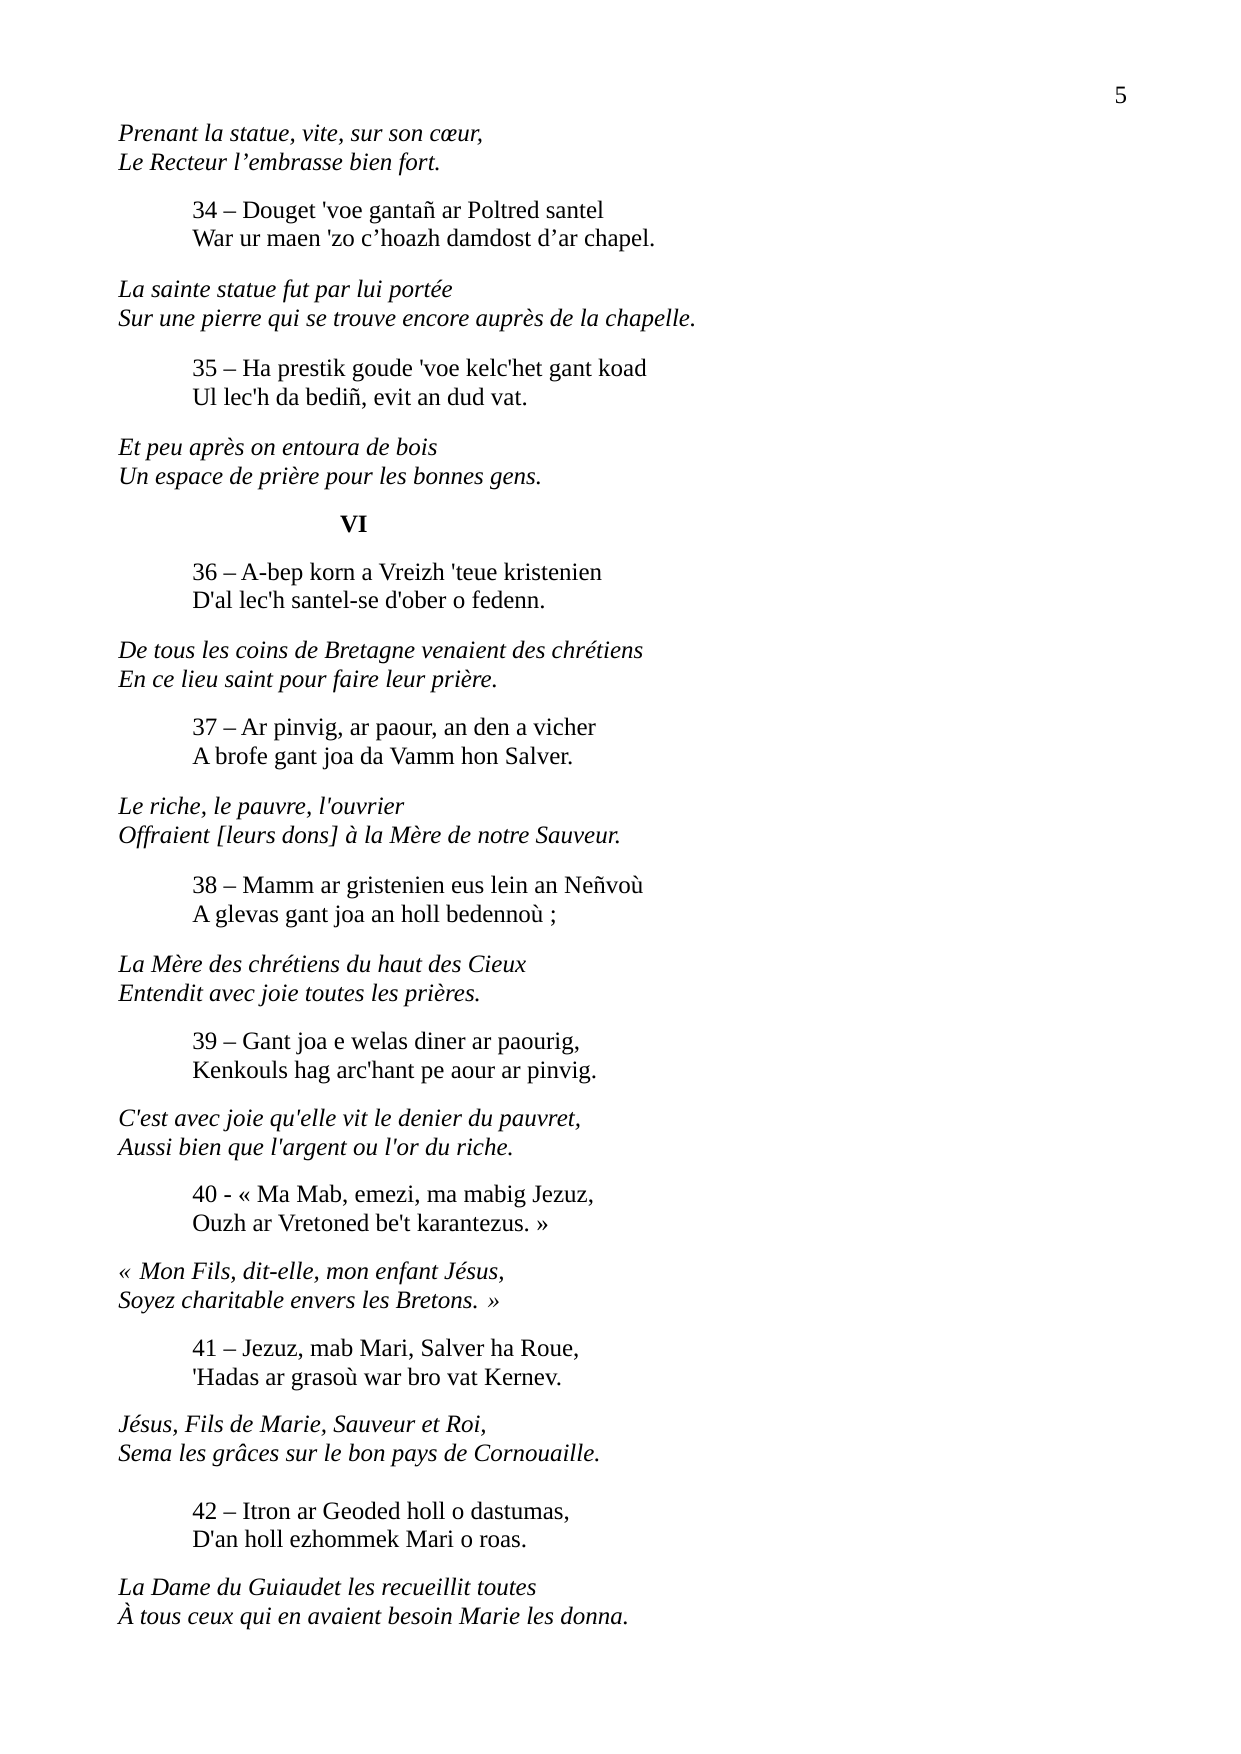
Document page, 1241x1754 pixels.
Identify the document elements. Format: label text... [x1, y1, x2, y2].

text 38 – Mamm ar gristenien eus lein an Neñvoù [118, 870, 1122, 899]
text Ul lec'h da bediñ, evit an dud vat. [118, 382, 1122, 410]
text « Mon Fils, dit-elle, mon enfant Jésus, [118, 1256, 1122, 1285]
text Jésus, Fils de Marie, Sauveur et Roi, [118, 1409, 1122, 1438]
text 35 – Ha prestik goude 'voe kelc'het gant koad [118, 353, 1122, 382]
text Sur une pierre qui se trouve encore auprès de la chapelle. [118, 303, 1122, 331]
text Le riche, le pauvre, l'ouvrier [118, 791, 1122, 820]
text D'al lec'h santel-se d'ober o fedenn. [118, 585, 1122, 614]
text Offraient [leurs dons] à la Mère de notre Sauveur. [118, 820, 1122, 849]
text Un espace de prière pour les bonnes gens. [118, 461, 1122, 489]
text 42 – Itron ar Geoded holl o dastumas, [118, 1496, 1122, 1524]
text Le Recteur l’embrasse bien fort. [118, 147, 1122, 176]
text 37 – Ar pinvig, ar paour, an den a vicher [118, 712, 1122, 741]
text 41 – Jezuz, mab Mari, Salver ha Roue, [118, 1333, 1122, 1362]
text 36 – A-bep korn a Vreizh 'teue kristenien [118, 557, 1122, 585]
text 39 – Gant joa e welas diner ar paourig, [118, 1026, 1122, 1055]
text Soyez charitable envers les Bretons. » [118, 1285, 1122, 1314]
text La sainte statue fut par lui portée [118, 274, 1122, 303]
text La Mère des chrétiens du haut des Cieux [118, 949, 1122, 978]
text C'est avec joie qu'elle vit le denier du pauvret, [118, 1103, 1122, 1132]
text Kenkouls hag arc'hant pe aour ar pinvig. [118, 1055, 1122, 1084]
text 40 - « Ma Mab, emezi, ma mabig Jezuz, [118, 1179, 1122, 1208]
text Aussi bien que l'argent ou l'or du riche. [118, 1132, 1122, 1160]
text Sema les grâces sur le bon pays de Cornouaille. [118, 1438, 1122, 1467]
text La Dame du Guiaudet les recueillit toutes [118, 1572, 1122, 1601]
text À tous ceux qui en avaient besoin Marie les donna. [118, 1601, 1122, 1630]
text D'an holl ezhommek Mari o roas. [118, 1524, 1122, 1553]
text Prenant la statue, vite, sur son cœur, [118, 118, 1122, 147]
text War ur maen 'zo c’hoazh damdost d’ar chapel. [118, 223, 1122, 252]
text Et peu après on entoura de bois [118, 432, 1122, 461]
text 'Hadas ar grasoù war bro vat Kernev. [118, 1362, 1122, 1390]
text Entendit avec joie toutes les prières. [118, 978, 1122, 1007]
text 34 – Douget 'voe gantañ ar Poltred santel [118, 195, 1122, 223]
text Ouzh ar Vretoned be't karantezus. » [118, 1208, 1122, 1237]
text De tous les coins de Bretagne venaient des chrétiens [118, 636, 1122, 664]
text En ce lieu saint pour faire leur prière. [118, 664, 1122, 693]
text VI [118, 509, 1122, 537]
text A glevas gant joa an holl bedennoù ; [118, 899, 1122, 928]
text A brofe gant joa da Vamm hon Salver. [118, 741, 1122, 770]
